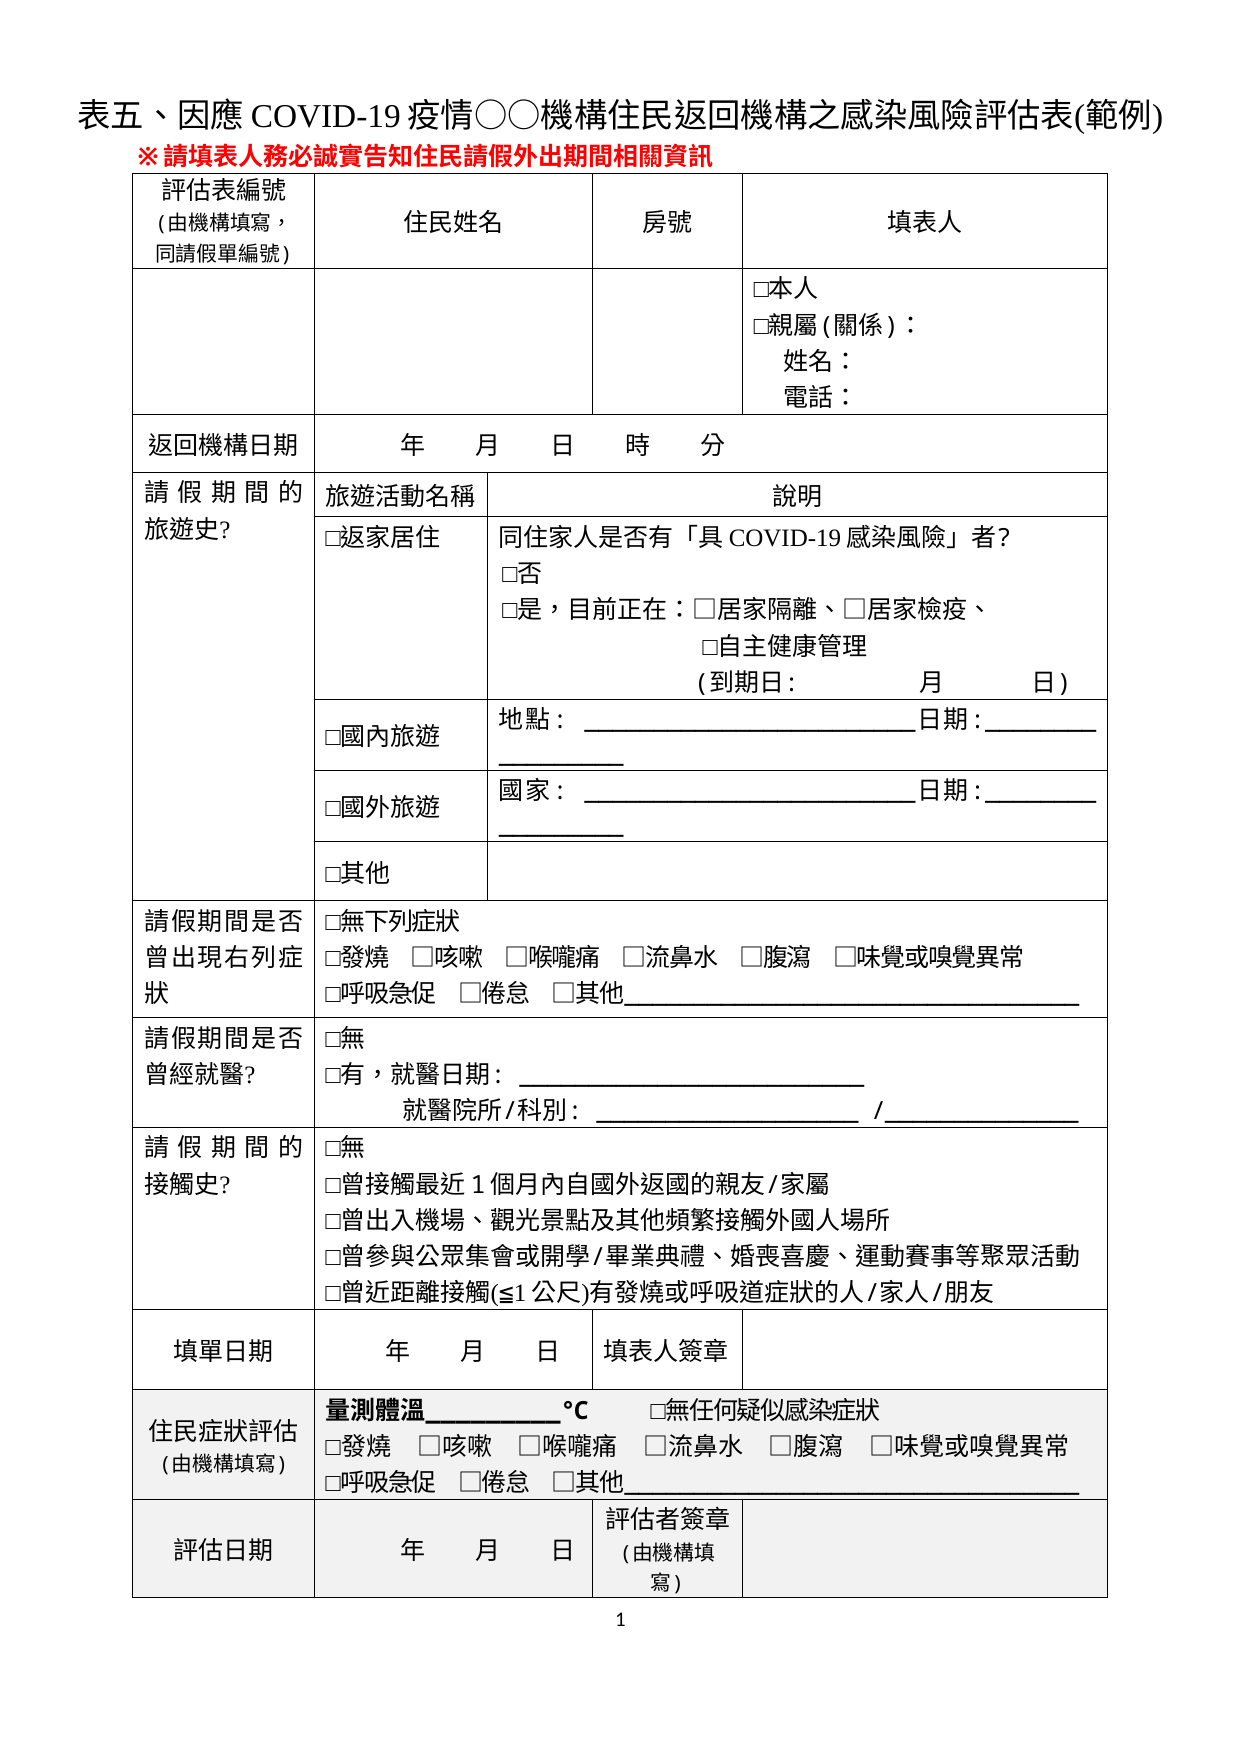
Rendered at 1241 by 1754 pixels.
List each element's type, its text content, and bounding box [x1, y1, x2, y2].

table_cell 國家: ________________________日期:_________________ [488, 771, 1107, 841]
table_cell [743, 1310, 1107, 1389]
table_cell 請假期間是否曾出現右列症狀 [133, 901, 314, 1017]
table_cell [488, 842, 1107, 900]
table_header 房號 [593, 174, 742, 268]
table_cell 年 月 日 時 分 [315, 415, 1107, 472]
table_cell 說明 [488, 473, 1107, 516]
table_cell 請假期間的 旅遊史? [133, 473, 314, 900]
table_cell 評估日期 [133, 1500, 314, 1597]
table_cell 返回機構日期 [133, 415, 314, 472]
table_cell □本人 □親屬(關係)： 姓名： 電話： [743, 269, 1107, 414]
table_cell 年 月 日 [315, 1500, 592, 1597]
table_cell 地點: ________________________日期:_________________ [488, 700, 1107, 770]
table_cell □國外旅遊 [315, 771, 487, 841]
table_cell 量測體溫_________℃ □無任何疑似感染症狀 □發燒 □咳嗽 □喉嚨痛 □流鼻水 □腹瀉 □味覺或嗅覺異常 □呼吸急促 □倦怠 □其他_________________________________ [315, 1390, 1107, 1499]
table_cell □無 □有，就醫日期: _________________________ 就醫院所/科別: ___________________ /______________ [315, 1018, 1107, 1127]
table_cell 填單日期 [133, 1310, 314, 1389]
table_cell [743, 1500, 1107, 1597]
table_cell 同住家人是否有「具COVID-19感染風險」者? □否 □是，目前正在：□居家隔離、□居家檢疫、 □自主健康管理 (到期日: 月 日) [488, 517, 1107, 698]
table_cell 請假期間是否 曾經就醫? [133, 1018, 314, 1127]
table_header 住民姓名 [315, 174, 592, 268]
table_cell [133, 269, 314, 414]
table_cell [593, 269, 742, 414]
table_cell 請假期間的 接觸史? [133, 1128, 314, 1309]
table_cell □無 □曾接觸最近1個月內自國外返國的親友/家屬 □曾出入機場、觀光景點及其他頻繁接觸外國人場所 □曾參與公眾集會或開學/畢業典禮、婚喪喜慶、運動賽事等聚眾活動 □曾近距離接觸(≦1公尺)有發燒或呼吸道症狀的人/家人/朋友 [315, 1128, 1107, 1309]
text 表五、因應COVID-19疫情○○機構住民返回機構之感染風險評估表(範例) [60, 89, 1180, 137]
table_cell [315, 269, 592, 414]
table_cell □返家居住 [315, 517, 487, 698]
table_cell 年 月 日 [315, 1310, 592, 1389]
table_cell □無下列症狀 □發燒 □咳嗽 □喉嚨痛 □流鼻水 □腹瀉 □味覺或嗅覺異常 □呼吸急促 □倦怠 □其他_________________________________ [315, 901, 1107, 1017]
text ※請填表人務必誠實告知住民請假外出期間相關資訊 [133, 137, 1092, 173]
table_cell 評估者簽章 (由機構填寫) [593, 1500, 742, 1597]
table_cell 填表人簽章 [593, 1310, 742, 1389]
table_cell 旅遊活動名稱 [315, 473, 487, 516]
table_header 填表人 [743, 174, 1107, 268]
table_cell □國內旅遊 [315, 700, 487, 770]
table_cell 住民症狀評估 (由機構填寫) [133, 1390, 314, 1499]
table_header 評估表編號 (由機構填寫， 同請假單編號) [133, 174, 314, 268]
table_cell □其他 [315, 842, 487, 900]
